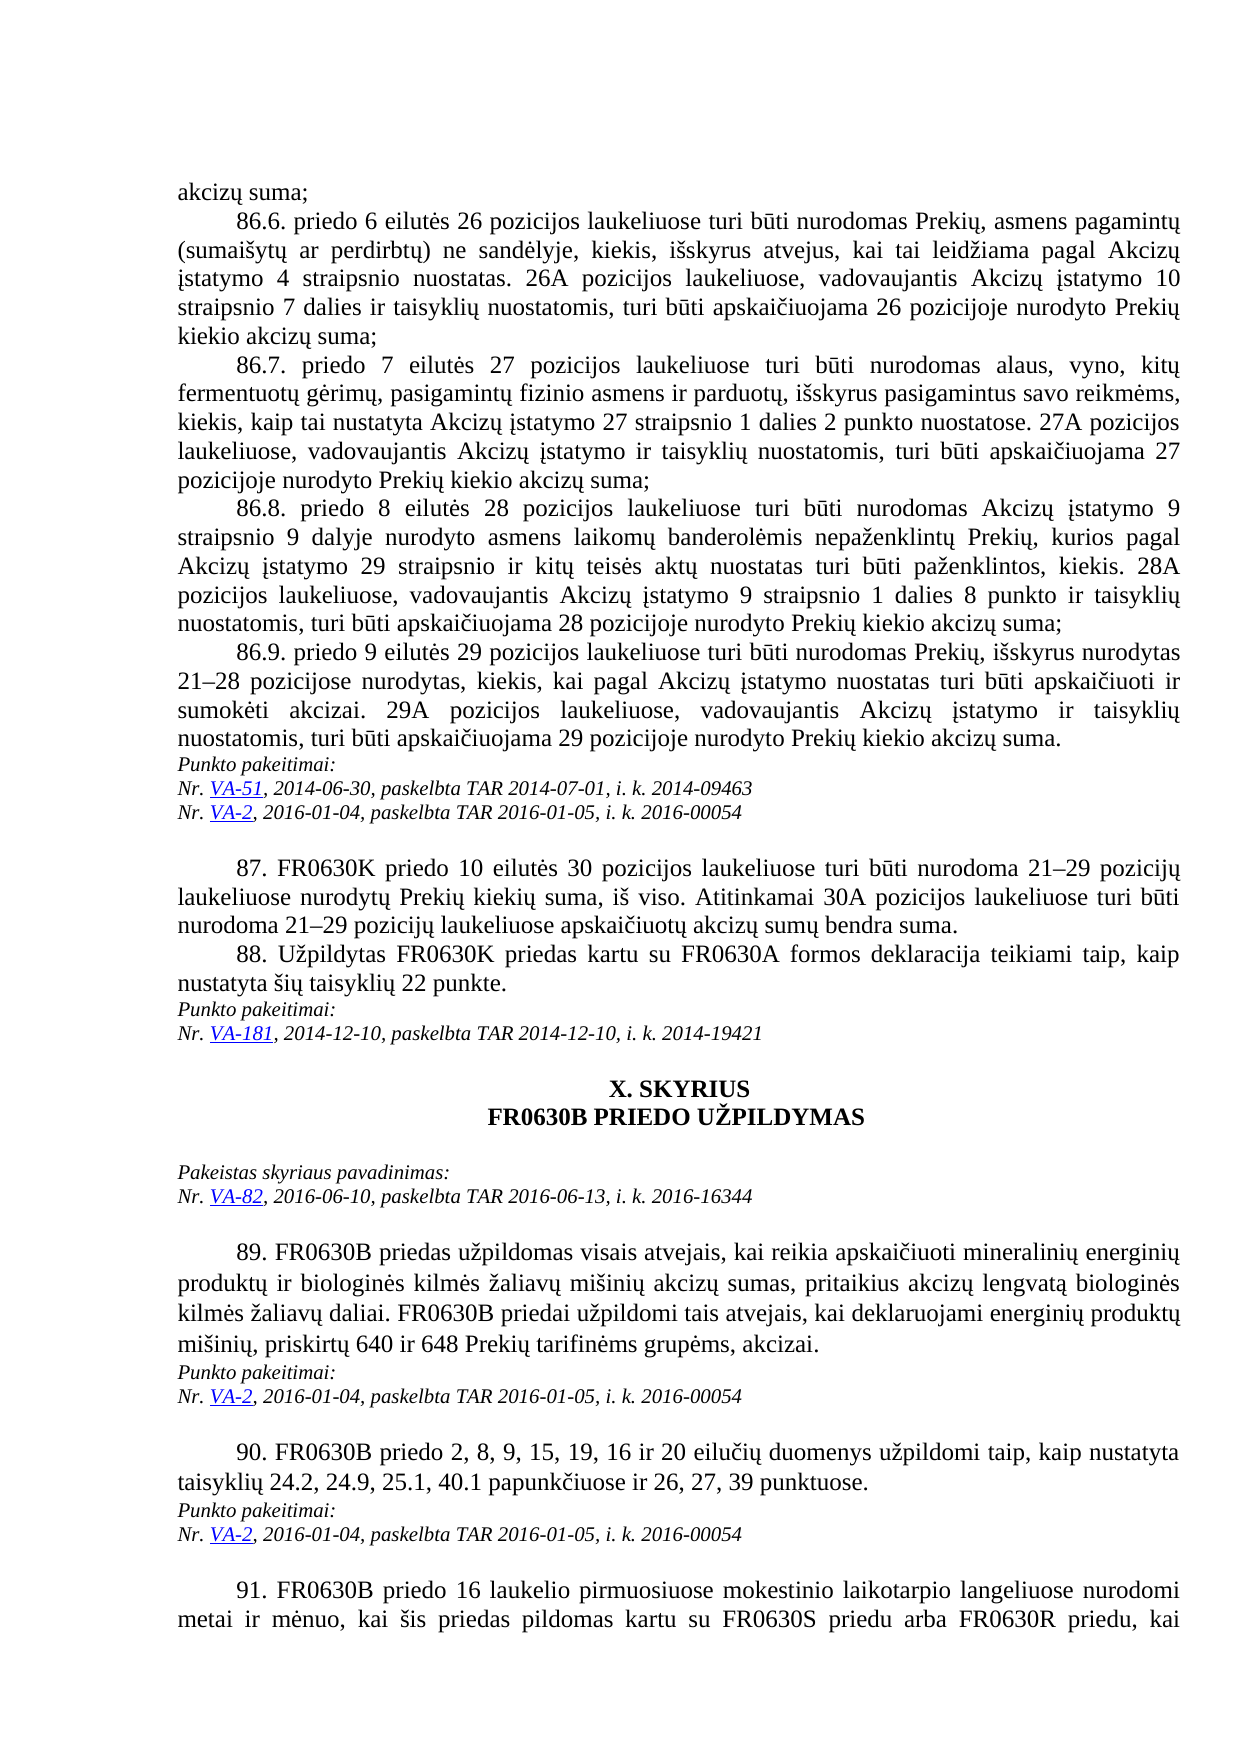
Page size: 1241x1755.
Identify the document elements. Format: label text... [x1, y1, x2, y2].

text Nr. VA-2, 2016-01-04, paskelbta TAR 2016-01-05, i. k. 2016-00054 [177, 800, 1181, 824]
text 86.9. priedo 9 eilutės 29 pozicijos laukeliuose turi būti nurodomas Prekių, išskyrus nurodytas 21–28 pozicijose nurodytas, kiekis, kai pagal Akcizų įstatymo nuostatas turi būti apskaičiuoti ir sumokėti akcizai. 29A pozicijos laukeliuose, vadovaujantis Akcizų įstatymo ir taisyklių nuostatomis, turi būti apskaičiuojama 29 pozicijoje nurodyto Prekių kiekio akcizų suma. [177, 637, 1181, 752]
text FR0630B PRIEDO UŽPILDYMAS [177, 1102, 1181, 1131]
text 86.7. priedo 7 eilutės 27 pozicijos laukeliuose turi būti nurodomas alaus, vyno, kitų fermentuotų gėrimų, pasigamintų fizinio asmens ir parduotų, išskyrus pasigamintus savo reikmėms, kiekis, kaip tai nustatyta Akcizų įstatymo 27 straipsnio 1 dalies 2 punkto nuostatose. 27A pozicijos laukeliuose, vadovaujantis Akcizų įstatymo ir taisyklių nuostatomis, turi būti apskaičiuojama 27 pozicijoje nurodyto Prekių kiekio akcizų suma; [177, 350, 1181, 493]
text 86.8. priedo 8 eilutės 28 pozicijos laukeliuose turi būti nurodomas Akcizų įstatymo 9 straipsnio 9 dalyje nurodyto asmens laikomų banderolėmis nepaženklintų Prekių, kurios pagal Akcizų įstatymo 29 straipsnio ir kitų teisės aktų nuostatas turi būti paženklintos, kiekis. 28A pozicijos laukeliuose, vadovaujantis Akcizų įstatymo 9 straipsnio 1 dalies 8 punkto ir taisyklių nuostatomis, turi būti apskaičiuojama 28 pozicijoje nurodyto Prekių kiekio akcizų suma; [177, 493, 1181, 637]
text Punkto pakeitimai: [177, 1360, 1181, 1384]
text Nr. VA-2, 2016-01-04, paskelbta TAR 2016-01-05, i. k. 2016-00054 [177, 1384, 1181, 1408]
text 87. FR0630K priedo 10 eilutės 30 pozicijos laukeliuose turi būti nurodoma 21–29 pozicijų laukeliuose nurodytų Prekių kiekių suma, iš viso. Atitinkamai 30A pozicijos laukeliuose turi būti nurodoma 21–29 pozicijų laukeliuose apskaičiuotų akcizų sumų bendra suma. [177, 853, 1181, 939]
text 89. FR0630B priedas užpildomas visais atvejais, kai reikia apskaičiuoti mineralinių energinių produktų ir biologinės kilmės žaliavų mišinių akcizų sumas, pritaikius akcizų lengvatą biologinės kilmės žaliavų daliai. FR0630B priedai užpildomi tais atvejais, kai deklaruojami energinių produktų mišinių, priskirtų 640 ir 648 Prekių tarifinėms grupėms, akcizai. [177, 1237, 1181, 1358]
text Punkto pakeitimai: [177, 1498, 1181, 1522]
text 88. Užpildytas FR0630K priedas kartu su FR0630A formos deklaracija teikiami taip, kaip nustatyta šių taisyklių 22 punkte. [177, 939, 1181, 997]
text Nr. VA-2, 2016-01-04, paskelbta TAR 2016-01-05, i. k. 2016-00054 [177, 1522, 1181, 1546]
text Nr. VA-181, 2014-12-10, paskelbta TAR 2014-12-10, i. k. 2014-19421 [177, 1021, 1181, 1045]
text 91. FR0630B priedo 16 laukelio pirmuosiuose mokestinio laikotarpio langeliuose nurodomi metai ir mėnuo, kai šis priedas pildomas kartu su FR0630S priedu arba FR0630R priedu, kai [177, 1575, 1181, 1632]
text Nr. VA-82, 2016-06-10, paskelbta TAR 2016-06-13, i. k. 2016-16344 [177, 1184, 1181, 1208]
text 86.6. priedo 6 eilutės 26 pozicijos laukeliuose turi būti nurodomas Prekių, asmens pagamintų (sumaišytų ar perdirbtų) ne sandėlyje, kiekis, išskyrus atvejus, kai tai leidžiama pagal Akcizų įstatymo 4 straipsnio nuostatas. 26A pozicijos laukeliuose, vadovaujantis Akcizų įstatymo 10 straipsnio 7 dalies ir taisyklių nuostatomis, turi būti apskaičiuojama 26 pozicijoje nurodyto Prekių kiekio akcizų suma; [177, 206, 1181, 350]
text 90. FR0630B priedo 2, 8, 9, 15, 19, 16 ir 20 eilučių duomenys užpildomi taip, kaip nustatyta taisyklių 24.2, 24.9, 25.1, 40.1 papunkčiuose ir 26, 27, 39 punktuose. [177, 1437, 1181, 1496]
text X. SKYRIUS [177, 1074, 1181, 1102]
text Punkto pakeitimai: [177, 752, 1181, 776]
text akcizų suma; [177, 177, 1181, 206]
text Punkto pakeitimai: [177, 997, 1181, 1021]
text Nr. VA-51, 2014-06-30, paskelbta TAR 2014-07-01, i. k. 2014-09463 [177, 776, 1181, 800]
text Pakeistas skyriaus pavadinimas: [177, 1160, 1181, 1184]
